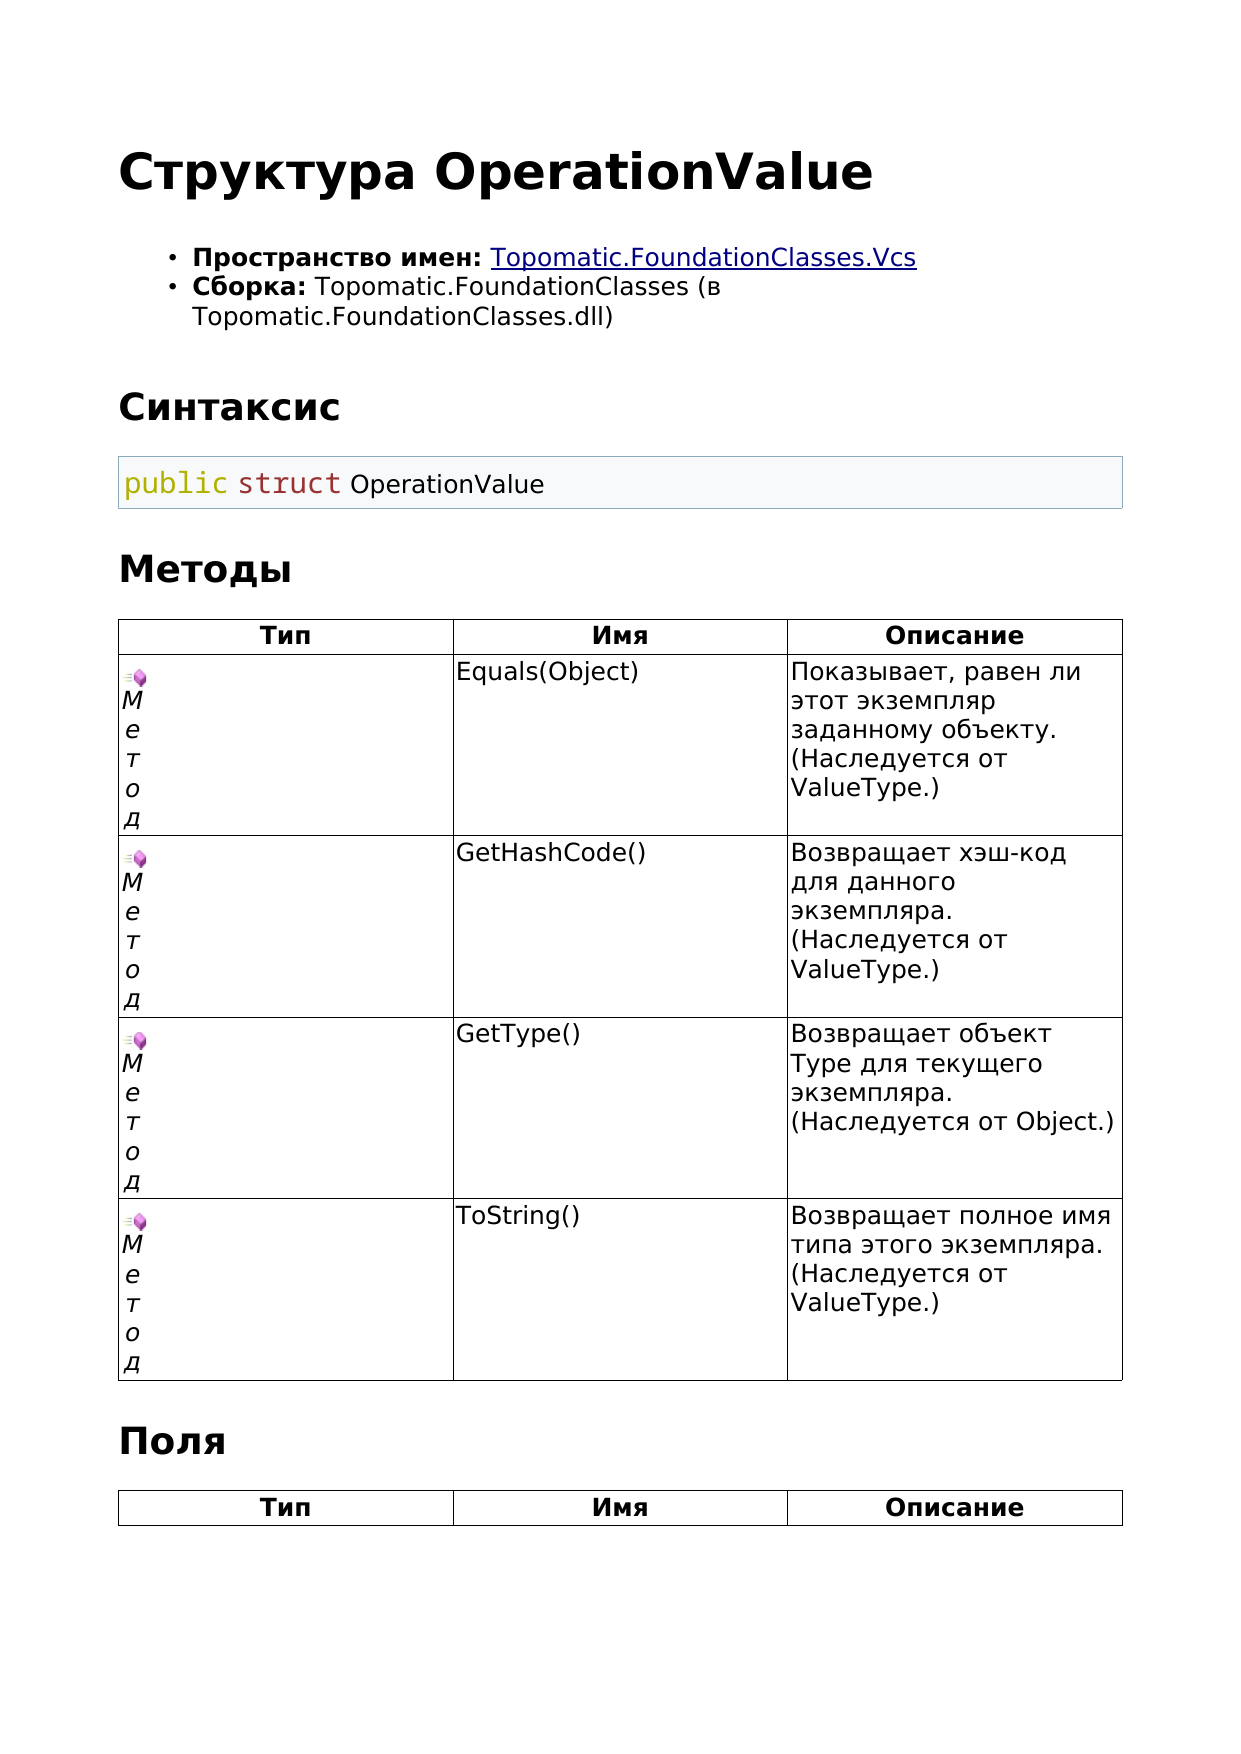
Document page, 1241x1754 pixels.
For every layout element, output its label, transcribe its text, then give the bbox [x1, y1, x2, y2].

table_cell GetHashCode() [454, 836, 787, 1017]
table_header Описание [788, 1491, 1122, 1525]
table_cell Equals(Object) [454, 655, 787, 835]
table_cell [119, 1018, 453, 1198]
table_cell ToString() [454, 1199, 787, 1379]
table_cell Показывает, равен ли этот экземпляр заданному объекту. (Наследуется от ValueType.) [788, 655, 1122, 835]
picture [121, 850, 147, 868]
picture [121, 1032, 147, 1050]
table_cell Возвращает хэш-код для данного экземпляра. (Наследуется от ValueType.) [788, 836, 1122, 1017]
table_cell [119, 1199, 453, 1379]
table_cell [119, 836, 453, 1017]
table_header Имя [454, 620, 787, 654]
picture [121, 1213, 147, 1231]
table_header Тип [119, 620, 453, 654]
subtitle Методы [118, 548, 1122, 591]
list Пространство имен: Topomatic.FoundationClasses.Vcs [177, 243, 1122, 272]
picture [121, 669, 147, 687]
table_cell [119, 655, 453, 835]
table_cell Возвращает полное имя типа этого экземпляра. (Наследуется от ValueType.) [788, 1199, 1122, 1379]
table_header Описание [788, 620, 1122, 654]
table_header Имя [454, 1491, 787, 1525]
table_header Тип [119, 1491, 453, 1525]
subtitle Синтаксис [118, 385, 1122, 429]
table_cell GetType() [454, 1018, 787, 1198]
subtitle Поля [118, 1419, 1122, 1463]
subtitle Структура OperationValue [118, 143, 1122, 201]
table_header public struct OperationValue [119, 457, 1122, 508]
list Сборка: Topomatic.FoundationClasses (в Topomatic.FoundationClasses.dll) [177, 272, 1122, 331]
table_cell Возвращает объект Type для текущего экземпляра. (Наследуется от Object.) [788, 1018, 1122, 1198]
